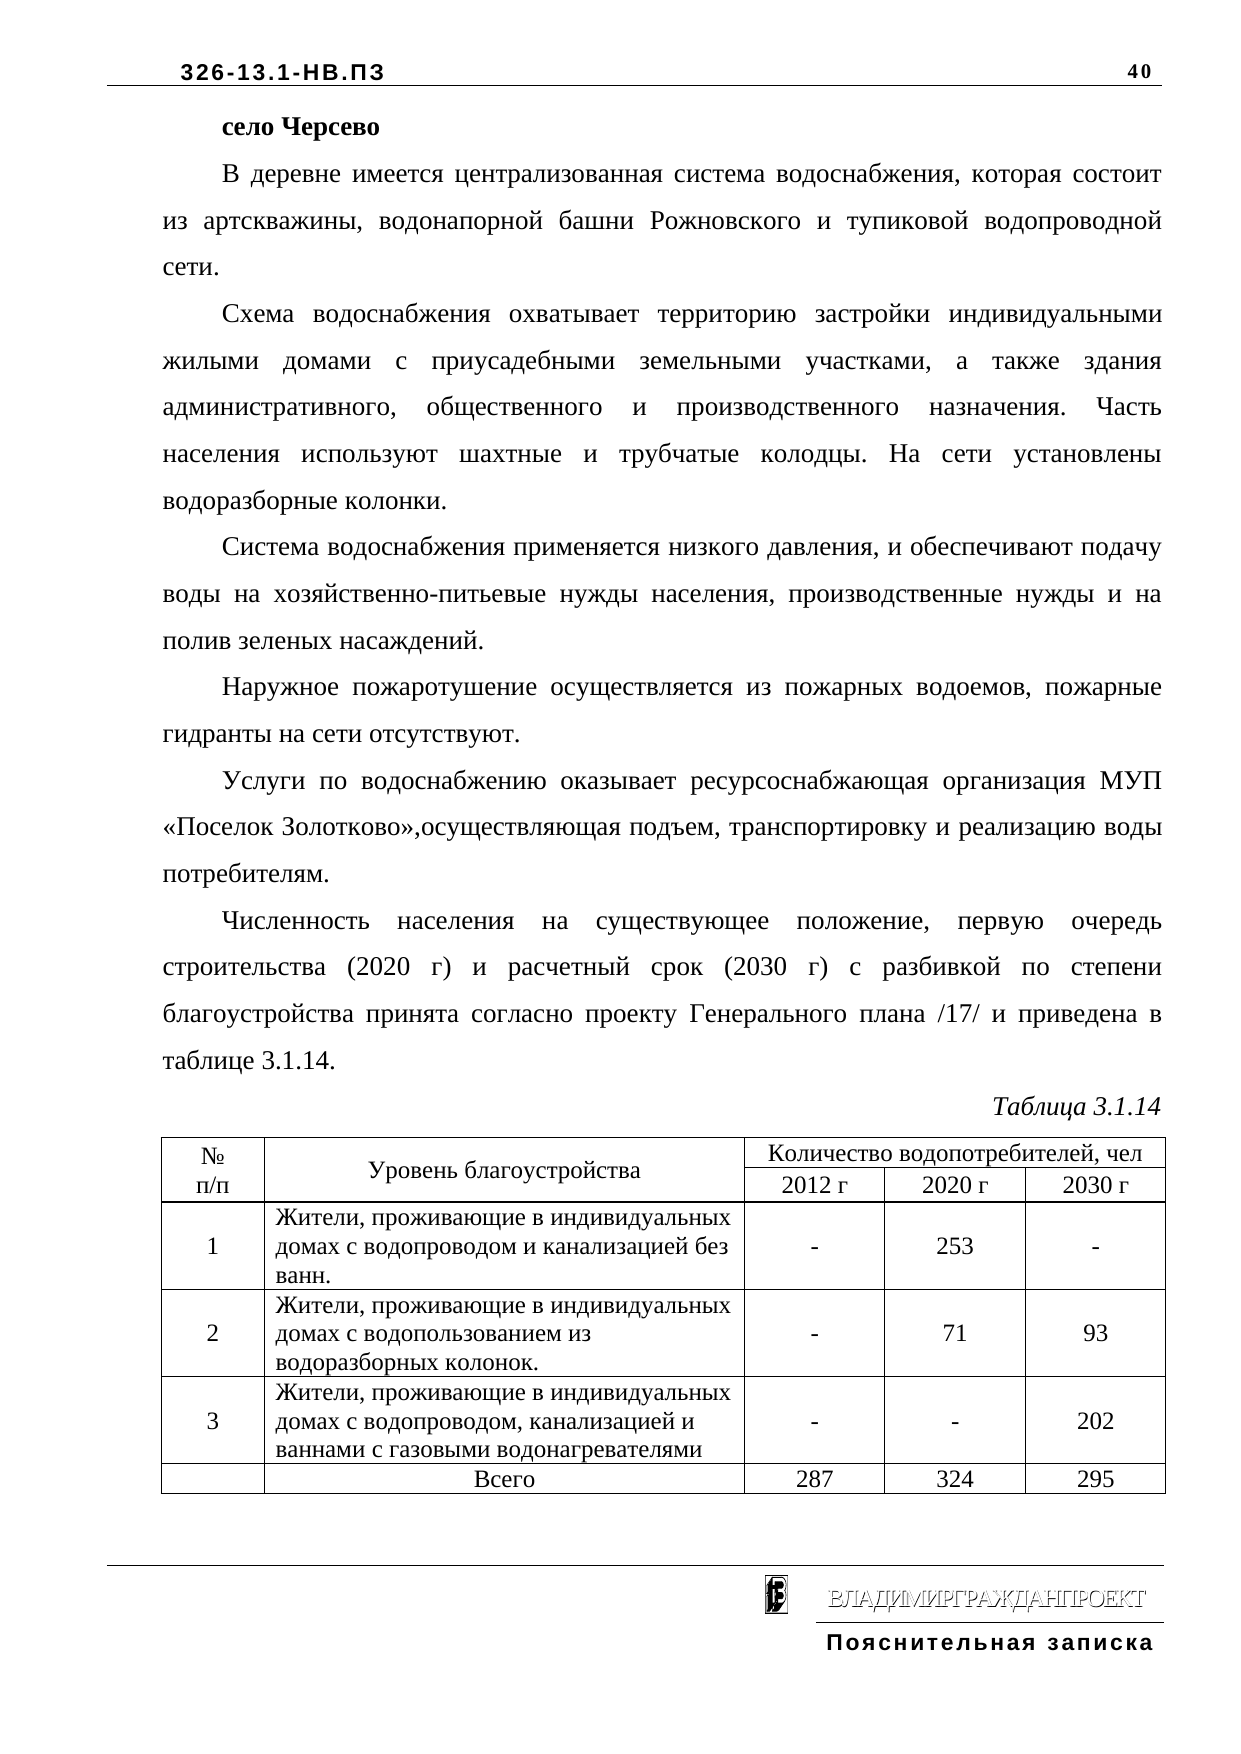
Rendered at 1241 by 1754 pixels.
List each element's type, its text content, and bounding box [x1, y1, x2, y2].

text село Черсево [162, 111, 1163, 142]
table_cell 324 [885, 1464, 1025, 1493]
table_cell 1 [162, 1203, 264, 1289]
table_cell 2 [162, 1290, 264, 1376]
table_cell [162, 1464, 264, 1493]
table_cell 3 [162, 1377, 264, 1463]
table_cell 253 [885, 1203, 1025, 1289]
table_cell Жители, проживающие в индивидуальных домах с водопроводом и канализацией без ванн. [265, 1203, 744, 1289]
table_cell 2030 г [1026, 1168, 1165, 1201]
text Наружное пожаротушение осуществляется из пожарных водоемов, пожарные гидранты на сети отсутствуют. [162, 671, 1163, 748]
table_cell Всего [265, 1464, 744, 1493]
text Система водоснабжения применяется низкого давления, и обеспечивают подачу воды на хозяйственно-питьевые нужды населения, производственные нужды и на полив зеленых насаждений. [162, 531, 1163, 655]
table_cell Жители, проживающие в индивидуальных домах с водопроводом, канализацией и ваннами с газовыми водонагревателями [265, 1377, 744, 1463]
table_cell 287 [745, 1464, 884, 1493]
table_cell - [745, 1377, 884, 1463]
table_cell 93 [1026, 1290, 1165, 1376]
table_header № п/п [162, 1138, 264, 1201]
table_header Количество водопотребителей, чел [745, 1138, 1165, 1167]
table_cell 2012 г [745, 1168, 884, 1201]
text Таблица 3.1.14 [118, 1091, 1163, 1122]
text Схема водоснабжения охватывает территорию застройки индивидуальными жилыми домами с приусадебными земельными участками, а также здания административного, общественного и производственного назначения. Часть населения используют шахтные и трубчатые колодцы. На сети установлены водоразборные колонки. [162, 297, 1163, 515]
table_cell - [1026, 1203, 1165, 1289]
table_cell 295 [1026, 1464, 1165, 1493]
table_cell - [745, 1203, 884, 1289]
text Услуги по водоснабжению оказывает ресурсоснабжающая организация МУП «Поселок Золотково»,осуществляющая подъем, транспортировку и реализацию воды потребителям. [162, 764, 1163, 888]
table_cell - [745, 1290, 884, 1376]
table_cell 71 [885, 1290, 1025, 1376]
table_cell 2020 г [885, 1168, 1025, 1201]
table_header Уровень благоустройства [265, 1138, 744, 1201]
table_cell Жители, проживающие в индивидуальных домах с водопользованием из водоразборных колонок. [265, 1290, 744, 1376]
table_cell 202 [1026, 1377, 1165, 1463]
text В деревне имеется централизованная система водоснабжения, которая состоит из артскважины, водонапорной башни Рожновского и тупиковой водопроводной сети. [162, 157, 1163, 282]
text Численность населения на существующее положение, первую очередь строительства (2020 г) и расчетный срок (2030 г) с разбивкой по степени благоустройства принята согласно проекту Генерального плана /17/ и приведена в таблице 3.1.14. [162, 904, 1163, 1075]
table_cell - [885, 1377, 1025, 1463]
